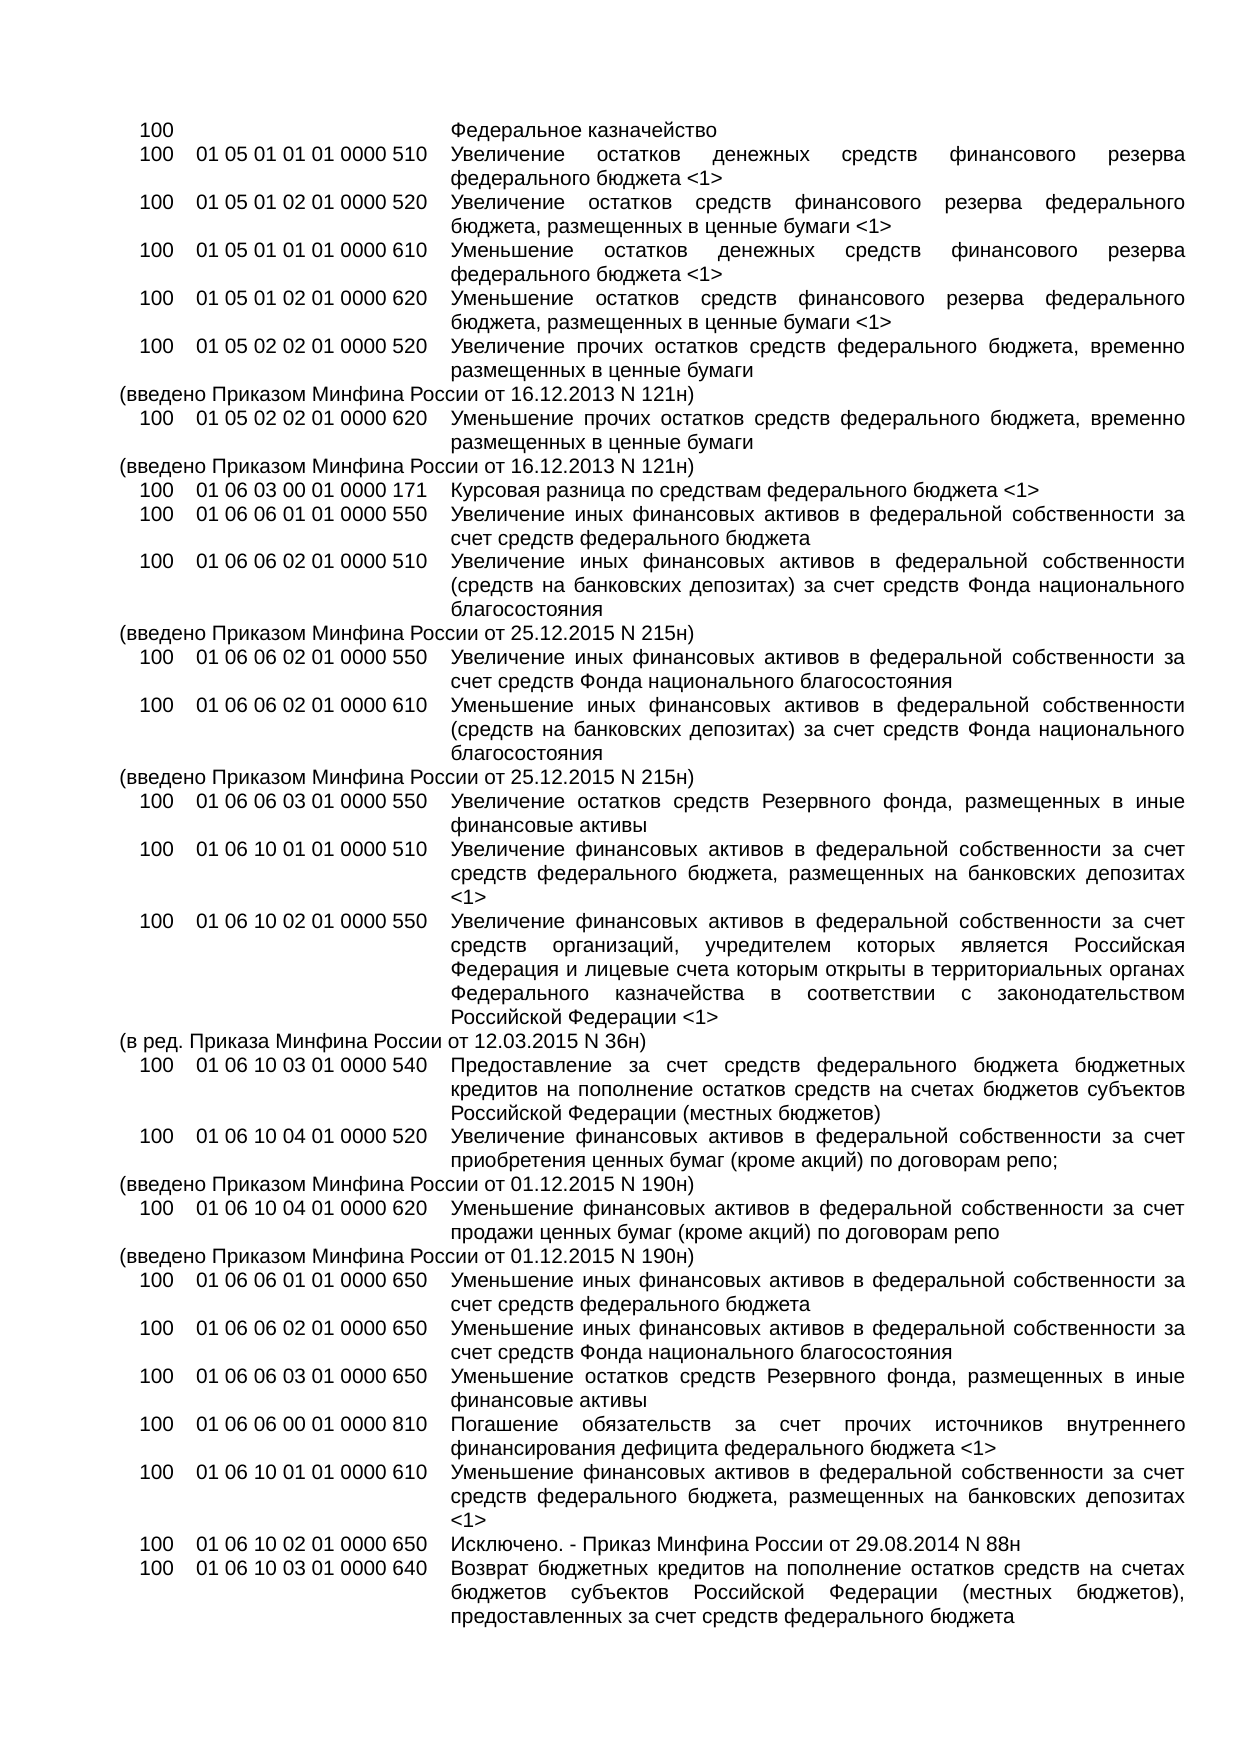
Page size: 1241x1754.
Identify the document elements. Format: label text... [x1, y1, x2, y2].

table_cell 01 06 06 01 01 0000 550 [195, 501, 449, 549]
table_cell 01 06 06 02 01 0000 650 [195, 1316, 449, 1364]
table_cell 01 06 06 03 01 0000 550 [195, 789, 449, 837]
table_cell [195, 118, 449, 142]
table_cell (введено Приказом Минфина России от 25.12.2015 N 215н) [118, 621, 1187, 645]
table_cell 01 06 10 02 01 0000 650 [195, 1532, 449, 1556]
table_cell Увеличение финансовых активов в федеральной собственности за счет средств организаций, учредителем которых является Российская Федерация и лицевые счета которым открыты в территориальных органах Федерального казначейства в соответствии с законодательством Российской Федерации <1> [449, 909, 1187, 1028]
table_cell Увеличение иных финансовых активов в федеральной собственности за счет средств федерального бюджета [449, 501, 1187, 549]
table_cell 100 [118, 478, 195, 501]
table_cell 01 06 10 04 01 0000 520 [195, 1124, 449, 1172]
table_cell 100 [118, 909, 195, 1028]
table_cell Курсовая разница по средствам федерального бюджета <1> [449, 478, 1187, 501]
table_cell Федеральное казначейство [449, 118, 1187, 142]
table_cell 01 06 10 03 01 0000 540 [195, 1053, 449, 1124]
table_cell Увеличение иных финансовых активов в федеральной собственности (средств на банковских депозитах) за счет средств Фонда национального благосостояния [449, 549, 1187, 621]
table_cell Уменьшение иных финансовых активов в федеральной собственности за счет средств федерального бюджета [449, 1268, 1187, 1316]
table_cell 01 05 01 01 01 0000 510 [195, 142, 449, 190]
table_cell 100 [118, 1364, 195, 1412]
table_cell 100 [118, 549, 195, 621]
table_cell Уменьшение остатков средств финансового резерва федерального бюджета, размещенных в ценные бумаги <1> [449, 286, 1187, 334]
table_cell 100 [118, 789, 195, 837]
table_cell 100 [118, 693, 195, 765]
table_cell Увеличение прочих остатков средств федерального бюджета, временно размещенных в ценные бумаги [449, 334, 1187, 382]
table_cell (введено Приказом Минфина России от 25.12.2015 N 215н) [118, 765, 1187, 789]
table_cell 01 06 10 03 01 0000 640 [195, 1556, 449, 1627]
table_cell 100 [118, 1196, 195, 1244]
table_cell 01 05 01 02 01 0000 620 [195, 286, 449, 334]
table_cell (введено Приказом Минфина России от 01.12.2015 N 190н) [118, 1244, 1187, 1268]
table_cell Уменьшение финансовых активов в федеральной собственности за счет продажи ценных бумаг (кроме акций) по договорам репо [449, 1196, 1187, 1244]
table_cell Увеличение иных финансовых активов в федеральной собственности за счет средств Фонда национального благосостояния [449, 645, 1187, 693]
table_cell 100 [118, 238, 195, 286]
table_cell 100 [118, 406, 195, 453]
table_cell Увеличение финансовых активов в федеральной собственности за счет средств федерального бюджета, размещенных на банковских депозитах <1> [449, 837, 1187, 909]
table_cell 100 [118, 1460, 195, 1532]
table_cell 100 [118, 645, 195, 693]
table_cell Уменьшение иных финансовых активов в федеральной собственности (средств на банковских депозитах) за счет средств Фонда национального благосостояния [449, 693, 1187, 765]
table_cell 100 [118, 1556, 195, 1627]
table_cell 100 [118, 837, 195, 909]
table_cell Увеличение финансовых активов в федеральной собственности за счет приобретения ценных бумаг (кроме акций) по договорам репо; [449, 1124, 1187, 1172]
table_cell 01 05 01 02 01 0000 520 [195, 190, 449, 238]
table_cell 100 [118, 190, 195, 238]
table_cell Увеличение остатков средств Резервного фонда, размещенных в иные финансовые активы [449, 789, 1187, 837]
table_cell Уменьшение прочих остатков средств федерального бюджета, временно размещенных в ценные бумаги [449, 406, 1187, 453]
table_cell 01 06 06 02 01 0000 510 [195, 549, 449, 621]
table_cell 01 06 06 00 01 0000 810 [195, 1412, 449, 1460]
table_cell 100 [118, 1124, 195, 1172]
table_cell 01 06 10 01 01 0000 510 [195, 837, 449, 909]
table_cell 100 [118, 286, 195, 334]
table_cell 01 05 01 01 01 0000 610 [195, 238, 449, 286]
table_cell (введено Приказом Минфина России от 01.12.2015 N 190н) [118, 1172, 1187, 1196]
table_cell 100 [118, 501, 195, 549]
table_cell (введено Приказом Минфина России от 16.12.2013 N 121н) [118, 382, 1187, 406]
table_cell (в ред. Приказа Минфина России от 12.03.2015 N 36н) [118, 1029, 1187, 1052]
table_cell Исключено. - Приказ Минфина России от 29.08.2014 N 88н [449, 1532, 1187, 1556]
table_cell 01 05 02 02 01 0000 520 [195, 334, 449, 382]
table_cell 01 05 02 02 01 0000 620 [195, 406, 449, 453]
table_cell 100 [118, 1053, 195, 1124]
table_cell 01 06 10 04 01 0000 620 [195, 1196, 449, 1244]
table_cell 01 06 06 02 01 0000 550 [195, 645, 449, 693]
table_cell Погашение обязательств за счет прочих источников внутреннего финансирования дефицита федерального бюджета <1> [449, 1412, 1187, 1460]
table_cell 100 [118, 334, 195, 382]
table_cell 100 [118, 1412, 195, 1460]
table_cell 01 06 03 00 01 0000 171 [195, 478, 449, 501]
table_cell 100 [118, 1316, 195, 1364]
table_cell 01 06 10 01 01 0000 610 [195, 1460, 449, 1532]
table_cell (введено Приказом Минфина России от 16.12.2013 N 121н) [118, 454, 1187, 477]
table_cell 01 06 10 02 01 0000 550 [195, 909, 449, 1028]
table_cell 100 [118, 1268, 195, 1316]
table_cell Уменьшение иных финансовых активов в федеральной собственности за счет средств Фонда национального благосостояния [449, 1316, 1187, 1364]
table_cell 01 06 06 03 01 0000 650 [195, 1364, 449, 1412]
table_cell 01 06 06 02 01 0000 610 [195, 693, 449, 765]
table_cell 100 [118, 1532, 195, 1556]
table_cell 100 [118, 118, 195, 142]
table_cell Возврат бюджетных кредитов на пополнение остатков средств на счетах бюджетов субъектов Российской Федерации (местных бюджетов), предоставленных за счет средств федерального бюджета [449, 1556, 1187, 1627]
table_cell 100 [118, 142, 195, 190]
table_cell Уменьшение финансовых активов в федеральной собственности за счет средств федерального бюджета, размещенных на банковских депозитах <1> [449, 1460, 1187, 1532]
table_cell Увеличение остатков средств финансового резерва федерального бюджета, размещенных в ценные бумаги <1> [449, 190, 1187, 238]
table_cell 01 06 06 01 01 0000 650 [195, 1268, 449, 1316]
table_cell Увеличение остатков денежных средств финансового резерва федерального бюджета <1> [449, 142, 1187, 190]
table_cell Предоставление за счет средств федерального бюджета бюджетных кредитов на пополнение остатков средств на счетах бюджетов субъектов Российской Федерации (местных бюджетов) [449, 1053, 1187, 1124]
table_cell Уменьшение остатков средств Резервного фонда, размещенных в иные финансовые активы [449, 1364, 1187, 1412]
table_cell Уменьшение остатков денежных средств финансового резерва федерального бюджета <1> [449, 238, 1187, 286]
